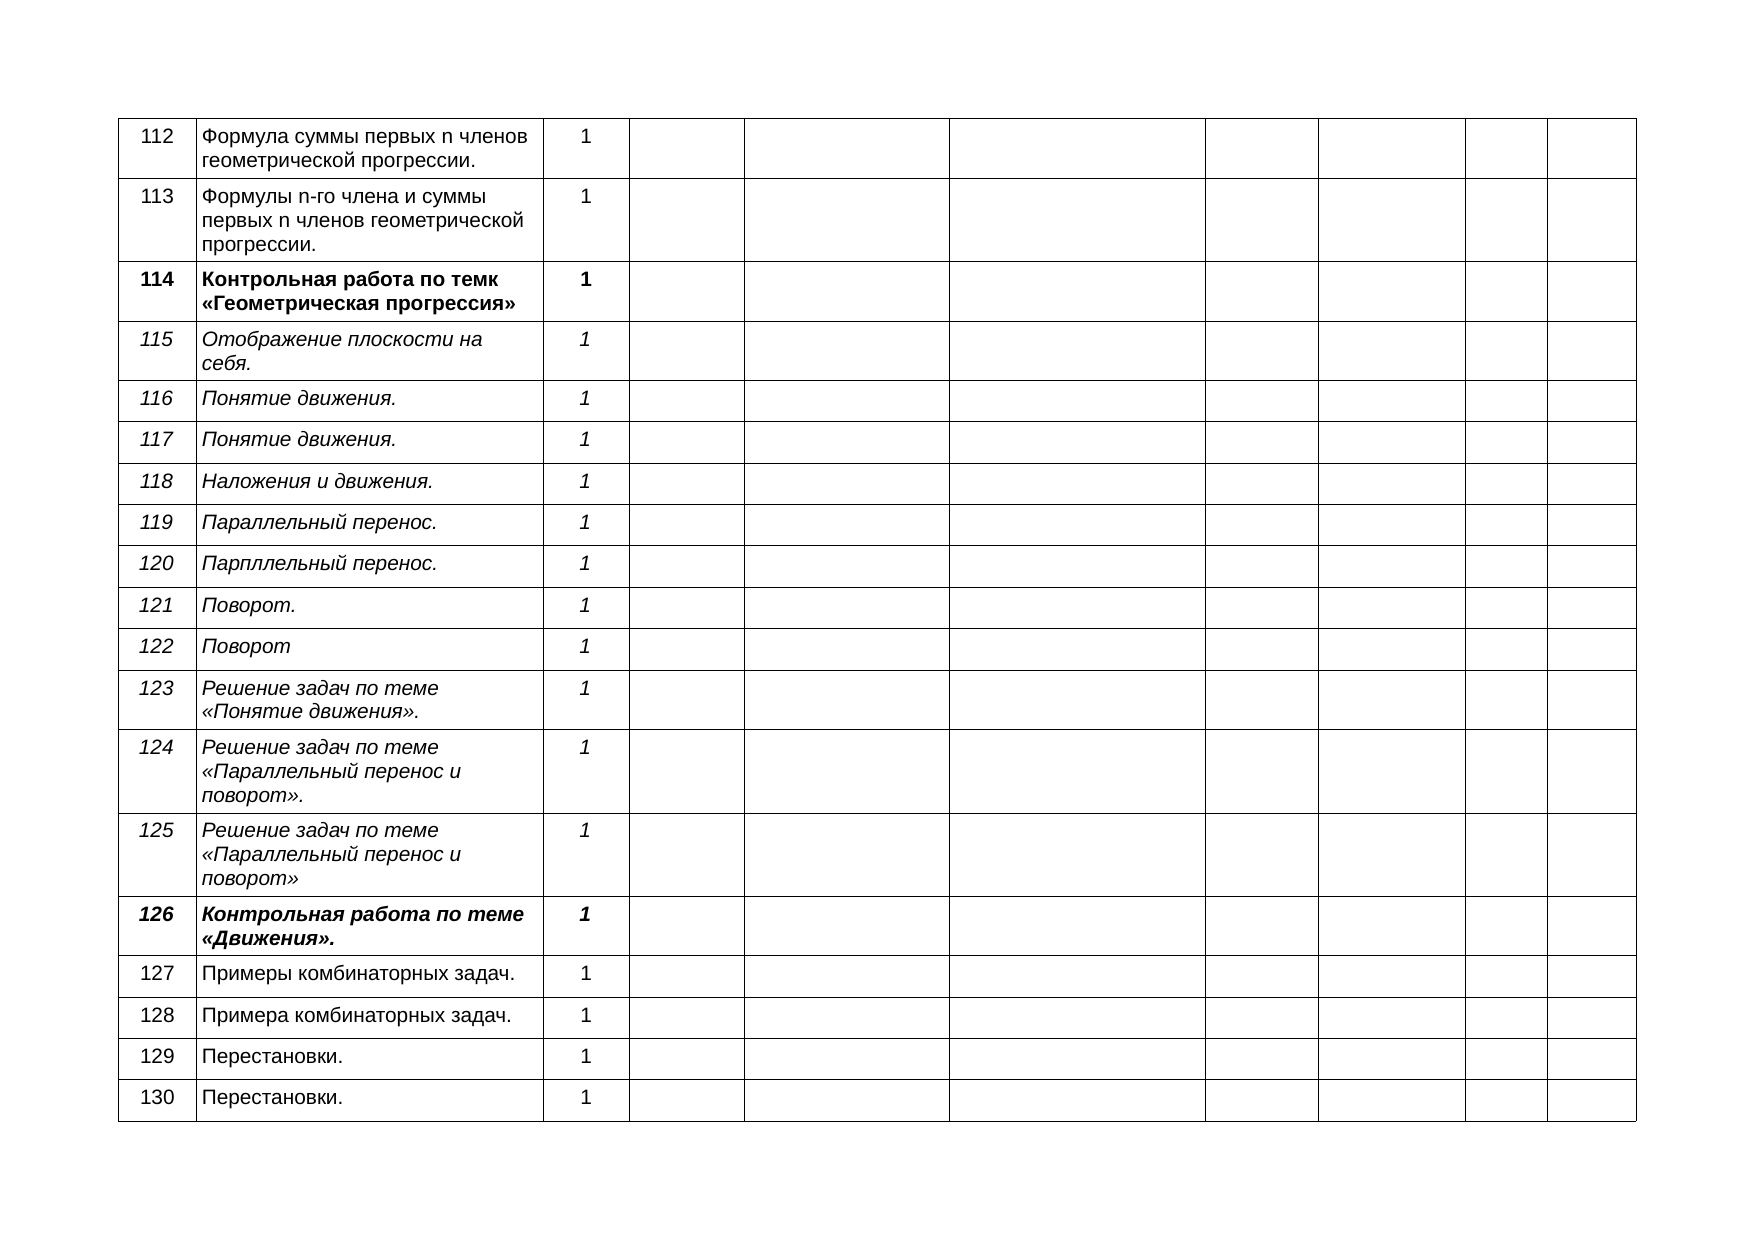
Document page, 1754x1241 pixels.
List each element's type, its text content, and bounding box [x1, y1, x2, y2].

table_cell [950, 464, 1205, 504]
table_cell 126 [119, 897, 196, 955]
table_cell 1 [544, 671, 629, 729]
table_cell [950, 1080, 1205, 1121]
table_cell [950, 671, 1205, 729]
table_cell 114 [119, 262, 196, 321]
table_cell [630, 956, 744, 997]
table_cell 124 [119, 730, 196, 812]
table_cell [1206, 956, 1318, 997]
table_cell [1548, 262, 1636, 321]
table_cell 1 [544, 322, 629, 380]
table_cell [1206, 505, 1318, 545]
table_cell [630, 588, 744, 628]
table_cell [1319, 897, 1465, 955]
table_cell [1466, 322, 1547, 380]
table_cell [1206, 322, 1318, 380]
table_cell [745, 322, 949, 380]
table_cell 129 [119, 1039, 196, 1079]
table_cell [1548, 629, 1636, 669]
table_cell Решение задач по теме «Параллельный перенос и поворот» [197, 814, 543, 896]
table_cell [745, 422, 949, 463]
table_cell [1319, 179, 1465, 261]
table_cell 122 [119, 629, 196, 669]
table_cell [1548, 422, 1636, 463]
table_cell [630, 897, 744, 955]
table_cell [1319, 422, 1465, 463]
table_cell 1 [544, 381, 629, 421]
table_cell Перестановки. [197, 1039, 543, 1079]
table_cell [1319, 322, 1465, 380]
table_cell 1 [544, 262, 629, 321]
table_cell [1206, 671, 1318, 729]
table_cell [1206, 588, 1318, 628]
table_cell [1548, 956, 1636, 997]
table_cell [950, 322, 1205, 380]
table_cell [1548, 1039, 1636, 1079]
table_cell [1548, 179, 1636, 261]
table_cell [745, 464, 949, 504]
table_cell [950, 505, 1205, 545]
table_cell [630, 422, 744, 463]
table_cell [1548, 730, 1636, 812]
table_cell [1319, 956, 1465, 997]
table_cell Формулы n-го члена и суммы первых n членов геометрической прогрессии. [197, 179, 543, 261]
table_cell [630, 998, 744, 1038]
table_cell 116 [119, 381, 196, 421]
table_cell [1319, 814, 1465, 896]
table_cell [745, 588, 949, 628]
table_cell Понятие движения. [197, 422, 543, 463]
table_cell Парпллельный перенос. [197, 546, 543, 587]
table_cell [745, 998, 949, 1038]
table_cell Перестановки. [197, 1080, 543, 1121]
table_cell [1466, 262, 1547, 321]
table_cell [1466, 897, 1547, 955]
table_cell [950, 998, 1205, 1038]
table_cell [1466, 814, 1547, 896]
table_cell [745, 730, 949, 812]
table_cell [1319, 671, 1465, 729]
table_cell [1548, 1080, 1636, 1121]
table_cell [630, 119, 744, 178]
table_cell 1 [544, 814, 629, 896]
table_cell Понятие движения. [197, 381, 543, 421]
table_cell [950, 262, 1205, 321]
table_cell [1206, 546, 1318, 587]
table_cell [1319, 119, 1465, 178]
table_cell [745, 1080, 949, 1121]
table_cell [1548, 464, 1636, 504]
table_cell 128 [119, 998, 196, 1038]
table_cell Контрольная работа по теме «Движения». [197, 897, 543, 955]
table_cell [1466, 119, 1547, 178]
table_cell [1466, 588, 1547, 628]
table_cell [950, 179, 1205, 261]
table_cell [1466, 956, 1547, 997]
table_cell 119 [119, 505, 196, 545]
table_cell [1319, 730, 1465, 812]
table_cell [630, 730, 744, 812]
table_cell Поворот [197, 629, 543, 669]
table_cell 1 [544, 422, 629, 463]
table_cell 1 [544, 546, 629, 587]
table_cell Параллельный перенос. [197, 505, 543, 545]
table_cell 1 [544, 1039, 629, 1079]
table_cell [1466, 422, 1547, 463]
table_cell [745, 897, 949, 955]
table_cell [630, 671, 744, 729]
table_cell [1466, 730, 1547, 812]
table_cell [745, 546, 949, 587]
table_cell [1466, 546, 1547, 587]
table_cell [1206, 1039, 1318, 1079]
table_cell [950, 897, 1205, 955]
table_cell [630, 262, 744, 321]
table_cell [1548, 322, 1636, 380]
table_cell [1466, 671, 1547, 729]
table_cell [1466, 1039, 1547, 1079]
table_cell [950, 956, 1205, 997]
table_cell Примеры комбинаторных задач. [197, 956, 543, 997]
table_cell [950, 119, 1205, 178]
table_cell [745, 814, 949, 896]
table_cell [1206, 814, 1318, 896]
table_cell [950, 588, 1205, 628]
table_cell [1319, 464, 1465, 504]
table_cell [630, 179, 744, 261]
table_cell [1319, 998, 1465, 1038]
table_cell [1206, 381, 1318, 421]
table_cell 1 [544, 464, 629, 504]
table_cell 121 [119, 588, 196, 628]
table_cell [1319, 381, 1465, 421]
table_cell [630, 322, 744, 380]
table_cell [1319, 262, 1465, 321]
table_cell Отображение плоскости на себя. [197, 322, 543, 380]
table_cell 1 [544, 629, 629, 669]
table_cell [1548, 814, 1636, 896]
table_cell [630, 814, 744, 896]
table_cell [1206, 1080, 1318, 1121]
table_cell [1466, 629, 1547, 669]
table_cell 127 [119, 956, 196, 997]
table_cell [1548, 119, 1636, 178]
table_cell Наложения и движения. [197, 464, 543, 504]
table_cell [630, 546, 744, 587]
table_cell [745, 262, 949, 321]
table_cell [1319, 588, 1465, 628]
table_cell [1548, 998, 1636, 1038]
table_cell [1319, 1080, 1465, 1121]
table_cell 112 [119, 119, 196, 178]
table_cell [1206, 422, 1318, 463]
table_cell Примера комбинаторных задач. [197, 998, 543, 1038]
table_cell [950, 730, 1205, 812]
table_cell [1206, 897, 1318, 955]
table_cell [1548, 546, 1636, 587]
table_cell [630, 629, 744, 669]
table_cell [1466, 381, 1547, 421]
table_cell [1206, 262, 1318, 321]
table_cell [1206, 179, 1318, 261]
table_cell 125 [119, 814, 196, 896]
table_cell [1206, 998, 1318, 1038]
table_cell 1 [544, 1080, 629, 1121]
table_cell [950, 546, 1205, 587]
table_cell 1 [544, 505, 629, 545]
table_cell 120 [119, 546, 196, 587]
table_cell 118 [119, 464, 196, 504]
table_cell [745, 505, 949, 545]
table_cell 113 [119, 179, 196, 261]
table_cell [1466, 179, 1547, 261]
table_cell [1466, 998, 1547, 1038]
table_cell [630, 505, 744, 545]
table_cell [745, 119, 949, 178]
table_cell [745, 671, 949, 729]
table_cell [745, 381, 949, 421]
table_cell [950, 814, 1205, 896]
table_cell [1548, 897, 1636, 955]
table_cell Решение задач по теме «Параллельный перенос и поворот». [197, 730, 543, 812]
table_cell [1206, 464, 1318, 504]
table_cell 115 [119, 322, 196, 380]
table_cell 130 [119, 1080, 196, 1121]
table_cell [1319, 629, 1465, 669]
table_cell [745, 179, 949, 261]
table_cell 1 [544, 998, 629, 1038]
table_cell [1206, 629, 1318, 669]
table_cell [950, 422, 1205, 463]
table_cell [745, 956, 949, 997]
table_cell [630, 1039, 744, 1079]
table_cell [1206, 119, 1318, 178]
table_cell [950, 629, 1205, 669]
table_cell 1 [544, 956, 629, 997]
table_cell [1206, 730, 1318, 812]
table_cell [950, 1039, 1205, 1079]
table_cell [1466, 505, 1547, 545]
table_cell [630, 1080, 744, 1121]
table_cell 1 [544, 730, 629, 812]
table_cell [1466, 1080, 1547, 1121]
table_cell [1548, 588, 1636, 628]
table_cell [745, 1039, 949, 1079]
table_cell [1548, 381, 1636, 421]
table_cell [1319, 546, 1465, 587]
table_cell [950, 381, 1205, 421]
table_cell [630, 381, 744, 421]
table_cell [1548, 505, 1636, 545]
table_cell [1319, 1039, 1465, 1079]
table_cell 123 [119, 671, 196, 729]
table_cell 1 [544, 119, 629, 178]
table_cell [1466, 464, 1547, 504]
table_cell 117 [119, 422, 196, 463]
table_cell [1319, 505, 1465, 545]
table_cell Решение задач по теме «Понятие движения». [197, 671, 543, 729]
table_cell [630, 464, 744, 504]
table_cell [1548, 671, 1636, 729]
table_cell 1 [544, 897, 629, 955]
table_cell Формула суммы первых n членов геометрической прогрессии. [197, 119, 543, 178]
table_cell Поворот. [197, 588, 543, 628]
table_cell Контрольная работа по темк «Геометрическая прогрессия» [197, 262, 543, 321]
table_cell [745, 629, 949, 669]
table_cell 1 [544, 179, 629, 261]
table_cell 1 [544, 588, 629, 628]
